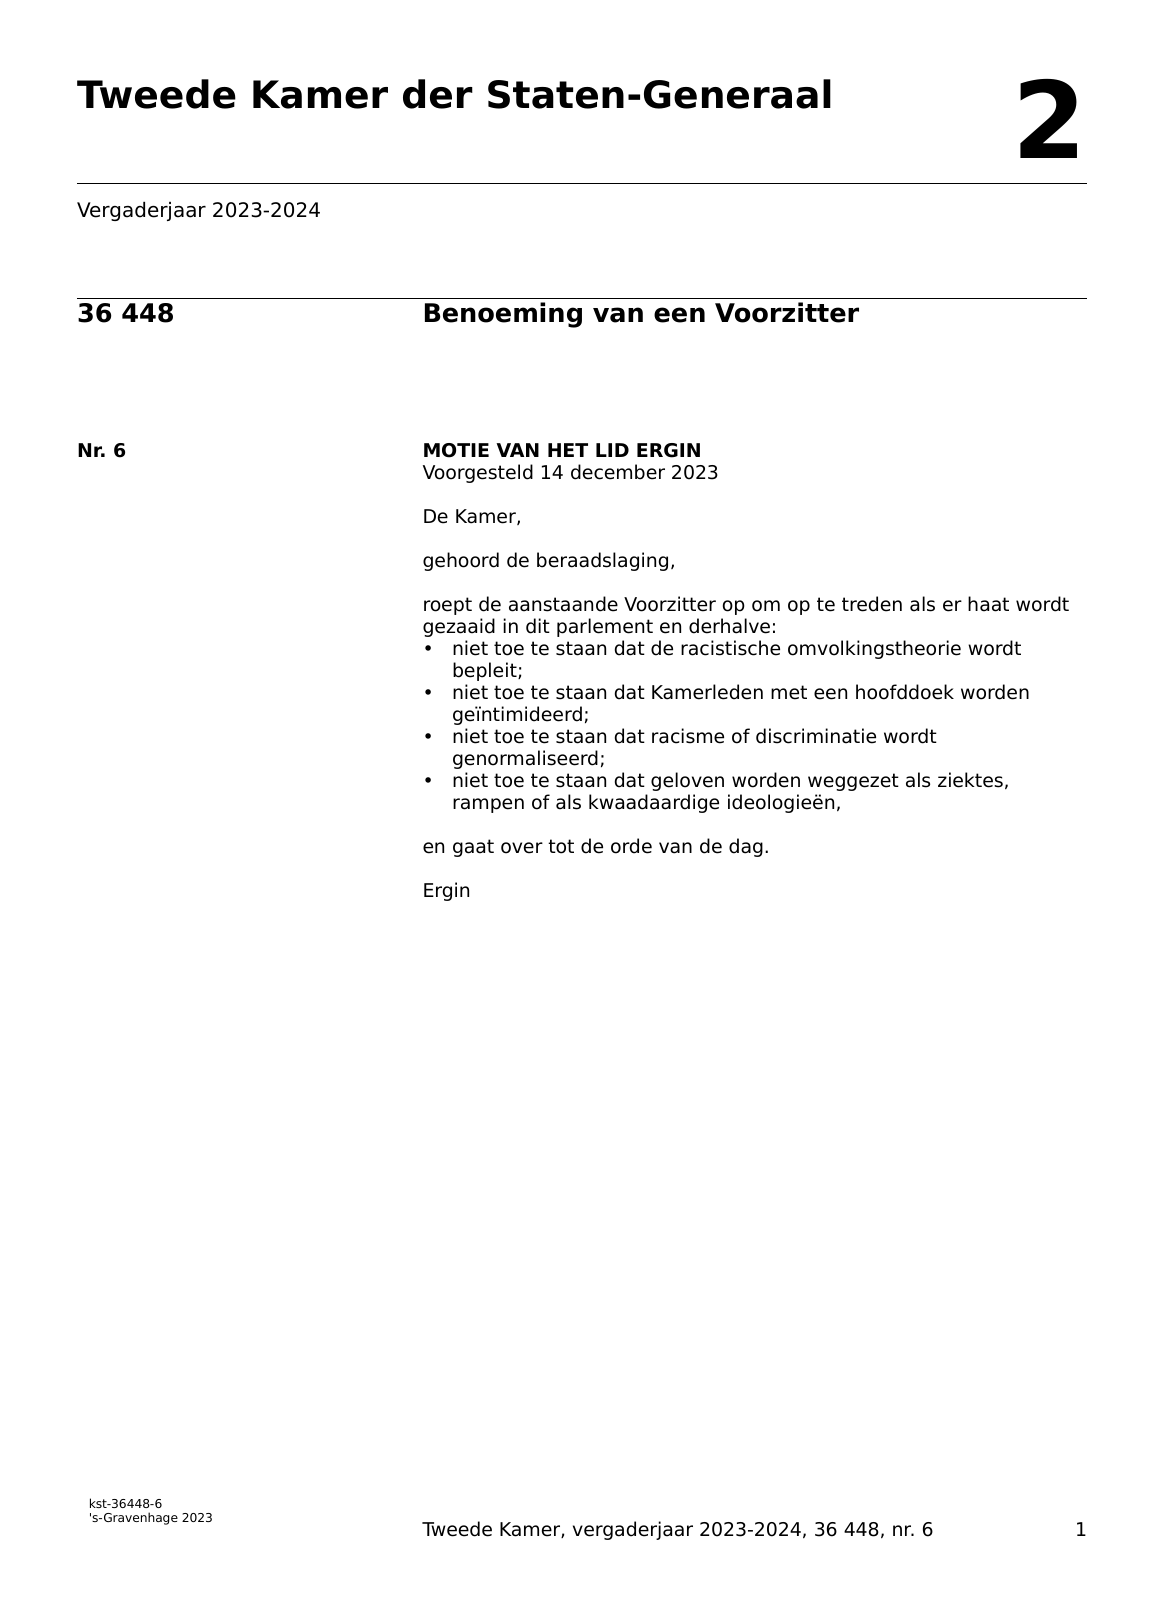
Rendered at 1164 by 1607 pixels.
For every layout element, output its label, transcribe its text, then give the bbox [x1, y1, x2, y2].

table_header Tweede Kamer der Staten-Generaal [77, 59, 886, 183]
text Ergin [422, 880, 1087, 902]
text 's-Gravenhage 2023 [88, 1511, 323, 1525]
subtitle Nr. 6 MOTIE VAN HET LID ERGIN [77, 440, 1087, 462]
text kst-36448-6 [88, 1497, 323, 1511]
text Voorgesteld 14 december 2023 [422, 462, 1087, 484]
text • niet toe te staan dat geloven worden weggezet als ziektes, rampen of als kwaadaardige ideologieën, [422, 770, 1087, 814]
text • niet toe te staan dat racisme of discriminatie wordt genormaliseerd; [422, 726, 1087, 770]
text • niet toe te staan dat Kamerleden met een hoofddoek worden geïntimideerd; [422, 682, 1087, 726]
table_cell Vergaderjaar 2023-2024 [77, 184, 1087, 298]
text gehoord de beraadslaging, [422, 550, 1087, 572]
text De Kamer, [422, 506, 1087, 528]
text • niet toe te staan dat de racistische omvolkingstheorie wordt bepleit; [422, 638, 1087, 682]
table_header 2 [886, 59, 1087, 183]
subtitle 36 448 Benoeming van een Voorzitter [77, 299, 1087, 329]
text en gaat over tot de orde van de dag. [422, 836, 1087, 858]
text roept de aanstaande Voorzitter op om op te treden als er haat wordt gezaaid in dit parlement en derhalve: [422, 594, 1087, 638]
